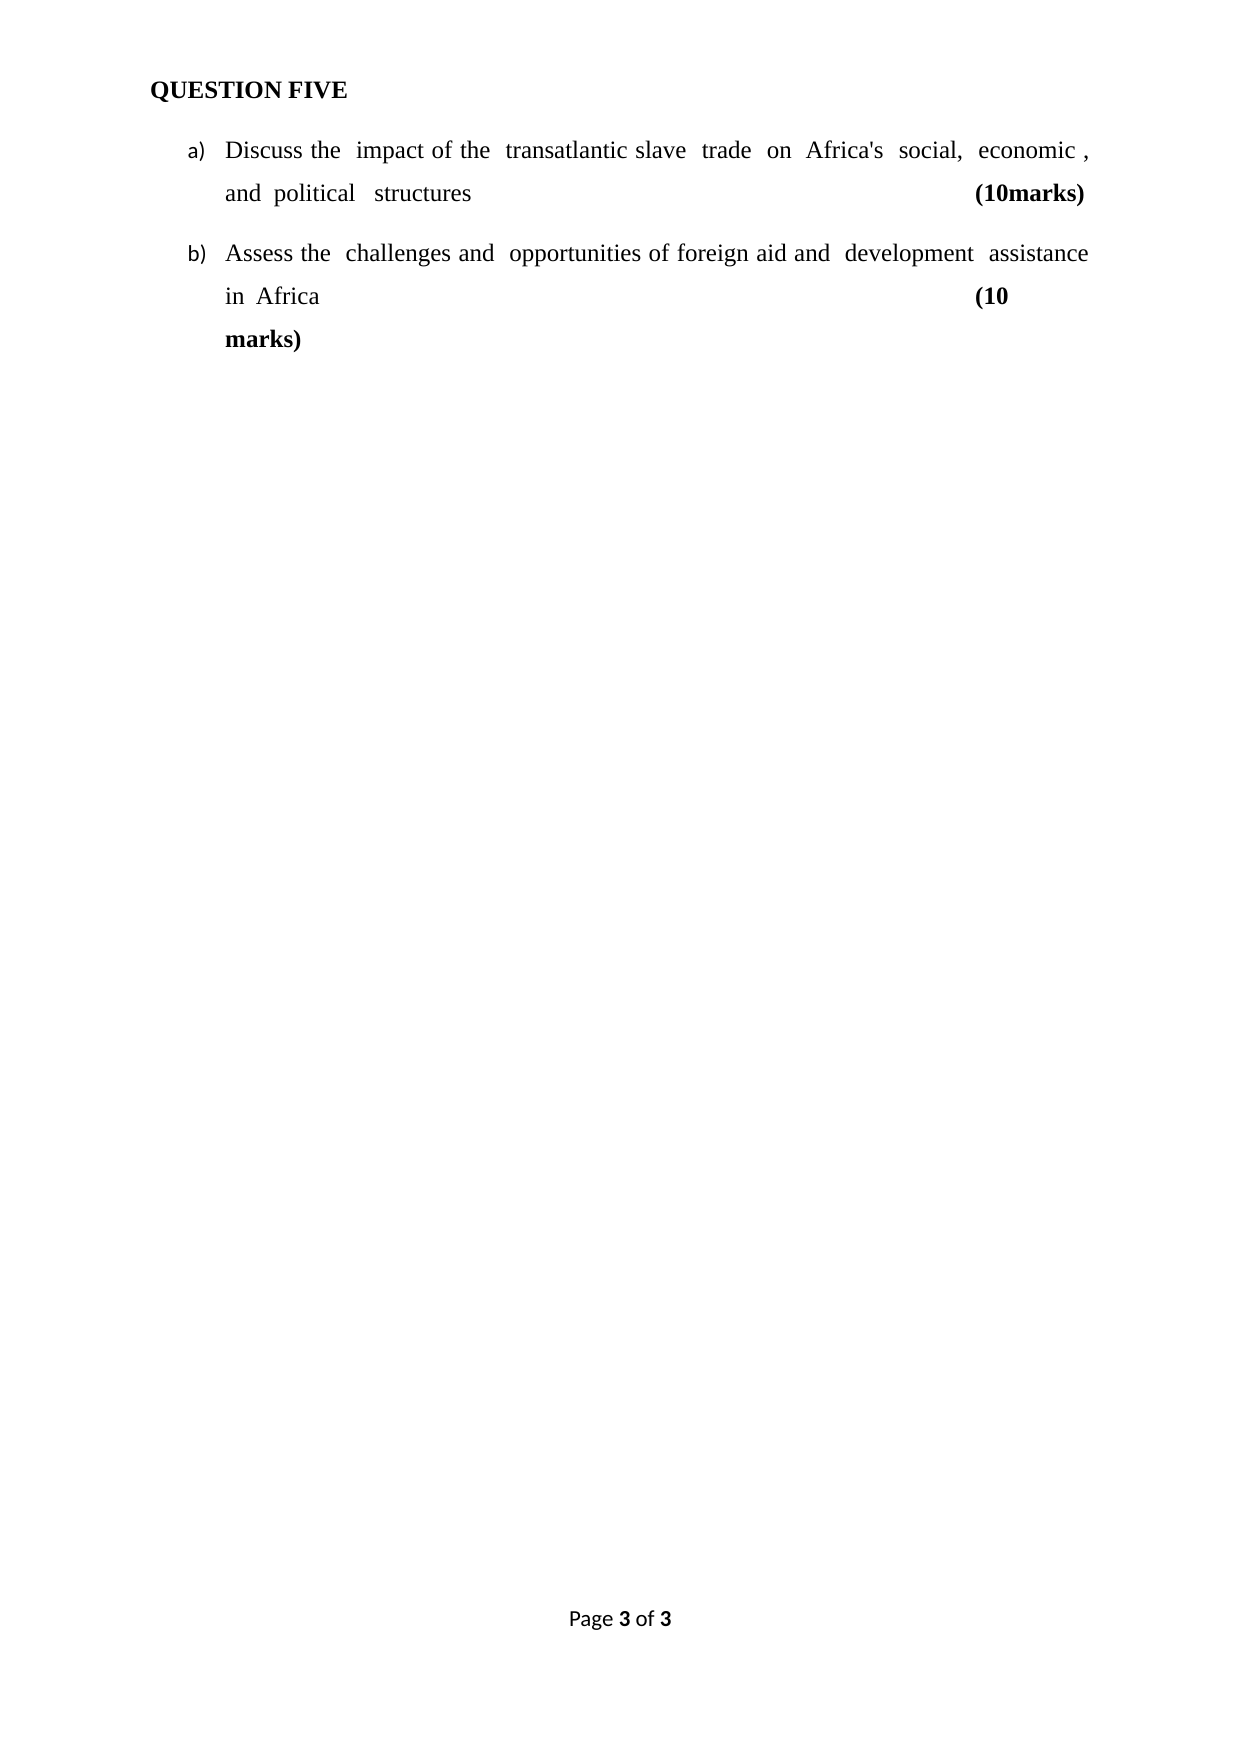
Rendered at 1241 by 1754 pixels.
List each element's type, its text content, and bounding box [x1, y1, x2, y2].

text QUESTION FIVE [150, 75, 1090, 104]
list Assess the challenges and opportunities of foreign aid and development assistance in Africa (10 marks) [187, 238, 1090, 353]
list Discuss the impact of the transatlantic slave trade on Africa's social, economic , and political structures (10marks) [187, 135, 1090, 207]
